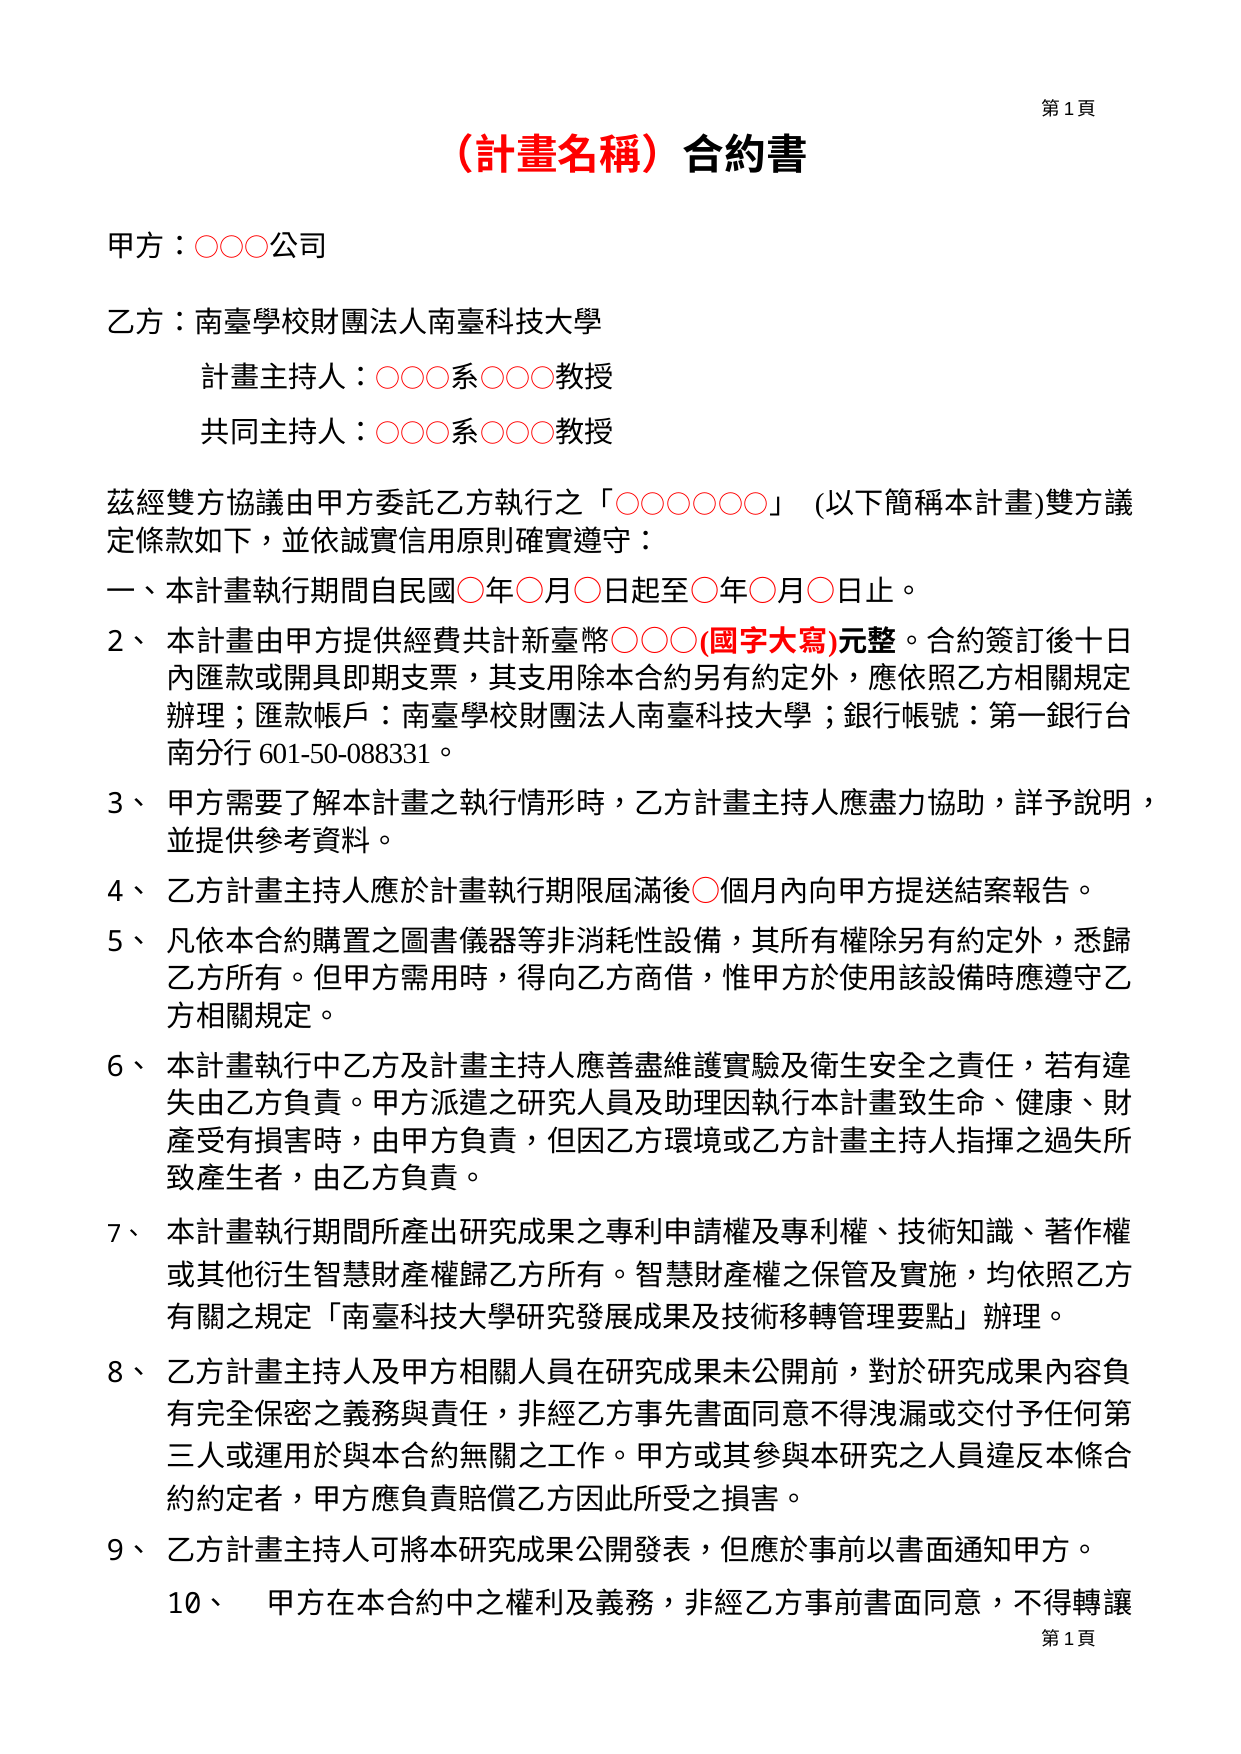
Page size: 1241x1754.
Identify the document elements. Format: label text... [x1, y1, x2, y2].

text 甲方：○○○公司 [106, 223, 1134, 265]
text 計畫主持人：○○○系○○○教授 [106, 353, 1134, 396]
text 共同主持人：○○○系○○○教授 [106, 408, 1134, 450]
list 凡依本合約購置之圖書儀器等非消耗性設備，其所有權除另有約定外，悉歸乙方所有。但甲方需用時，得向乙方商借，惟甲方於使用該設備時應遵守乙方相關規定。 [106, 921, 1134, 1034]
list 甲方在本合約中之權利及義務，非經乙方事前書面同意，不得轉讓 [166, 1580, 1134, 1622]
text 乙方：南臺學校財團法人南臺科技大學 [106, 298, 1134, 341]
list 乙方計畫主持人可將本研究成果公開發表，但應於事前以書面通知甲方。 [106, 1530, 1134, 1568]
text 茲經雙方協議由甲方委託乙方執行之「○○○○○○」 (以下簡稱本計畫)雙方議定條款如下，並依誠實信用原則確實遵守： [106, 484, 1134, 559]
list 本計畫執行期間所產出研究成果之專利申請權及專利權、技術知識、著作權或其他衍生智慧財產權歸乙方所有。智慧財產權之保管及實施，均依照乙方有關之規定「南臺科技大學研究發展成果及技術移轉管理要點」辦理。 [106, 1209, 1134, 1336]
text 一、本計畫執行期間自民國○年○月○日起至○年○月○日止。 [106, 571, 1134, 609]
text （計畫名稱）合約書 [106, 121, 1134, 181]
list 本計畫執行中乙方及計畫主持人應善盡維護實驗及衛生安全之責任，若有違失由乙方負責。甲方派遣之研究人員及助理因執行本計畫致生命、健康、財產受有損害時，由甲方負責，但因乙方環境或乙方計畫主持人指揮之過失所致產生者，由乙方負責。 [106, 1046, 1134, 1196]
list 甲方需要了解本計畫之執行情形時，乙方計畫主持人應盡力協助，詳予說明，並提供參考資料。 [106, 784, 1134, 859]
list 乙方計畫主持人及甲方相關人員在研究成果未公開前，對於研究成果內容負有完全保密之義務與責任，非經乙方事先書面同意不得洩漏或交付予任何第三人或運用於與本合約無關之工作。甲方或其參與本研究之人員違反本條合約約定者，甲方應負責賠償乙方因此所受之損害。 [106, 1348, 1134, 1518]
list 乙方計畫主持人應於計畫執行期限屆滿後○個月內向甲方提送結案報告。 [106, 871, 1134, 909]
list 本計畫由甲方提供經費共計新臺幣○○○(國字大寫)元整。合約簽訂後十日內匯款或開具即期支票，其支用除本合約另有約定外，應依照乙方相關規定辦理；匯款帳戶：南臺學校財團法人南臺科技大學；銀行帳號：第一銀行台南分行601-50-088331。 [106, 621, 1134, 771]
